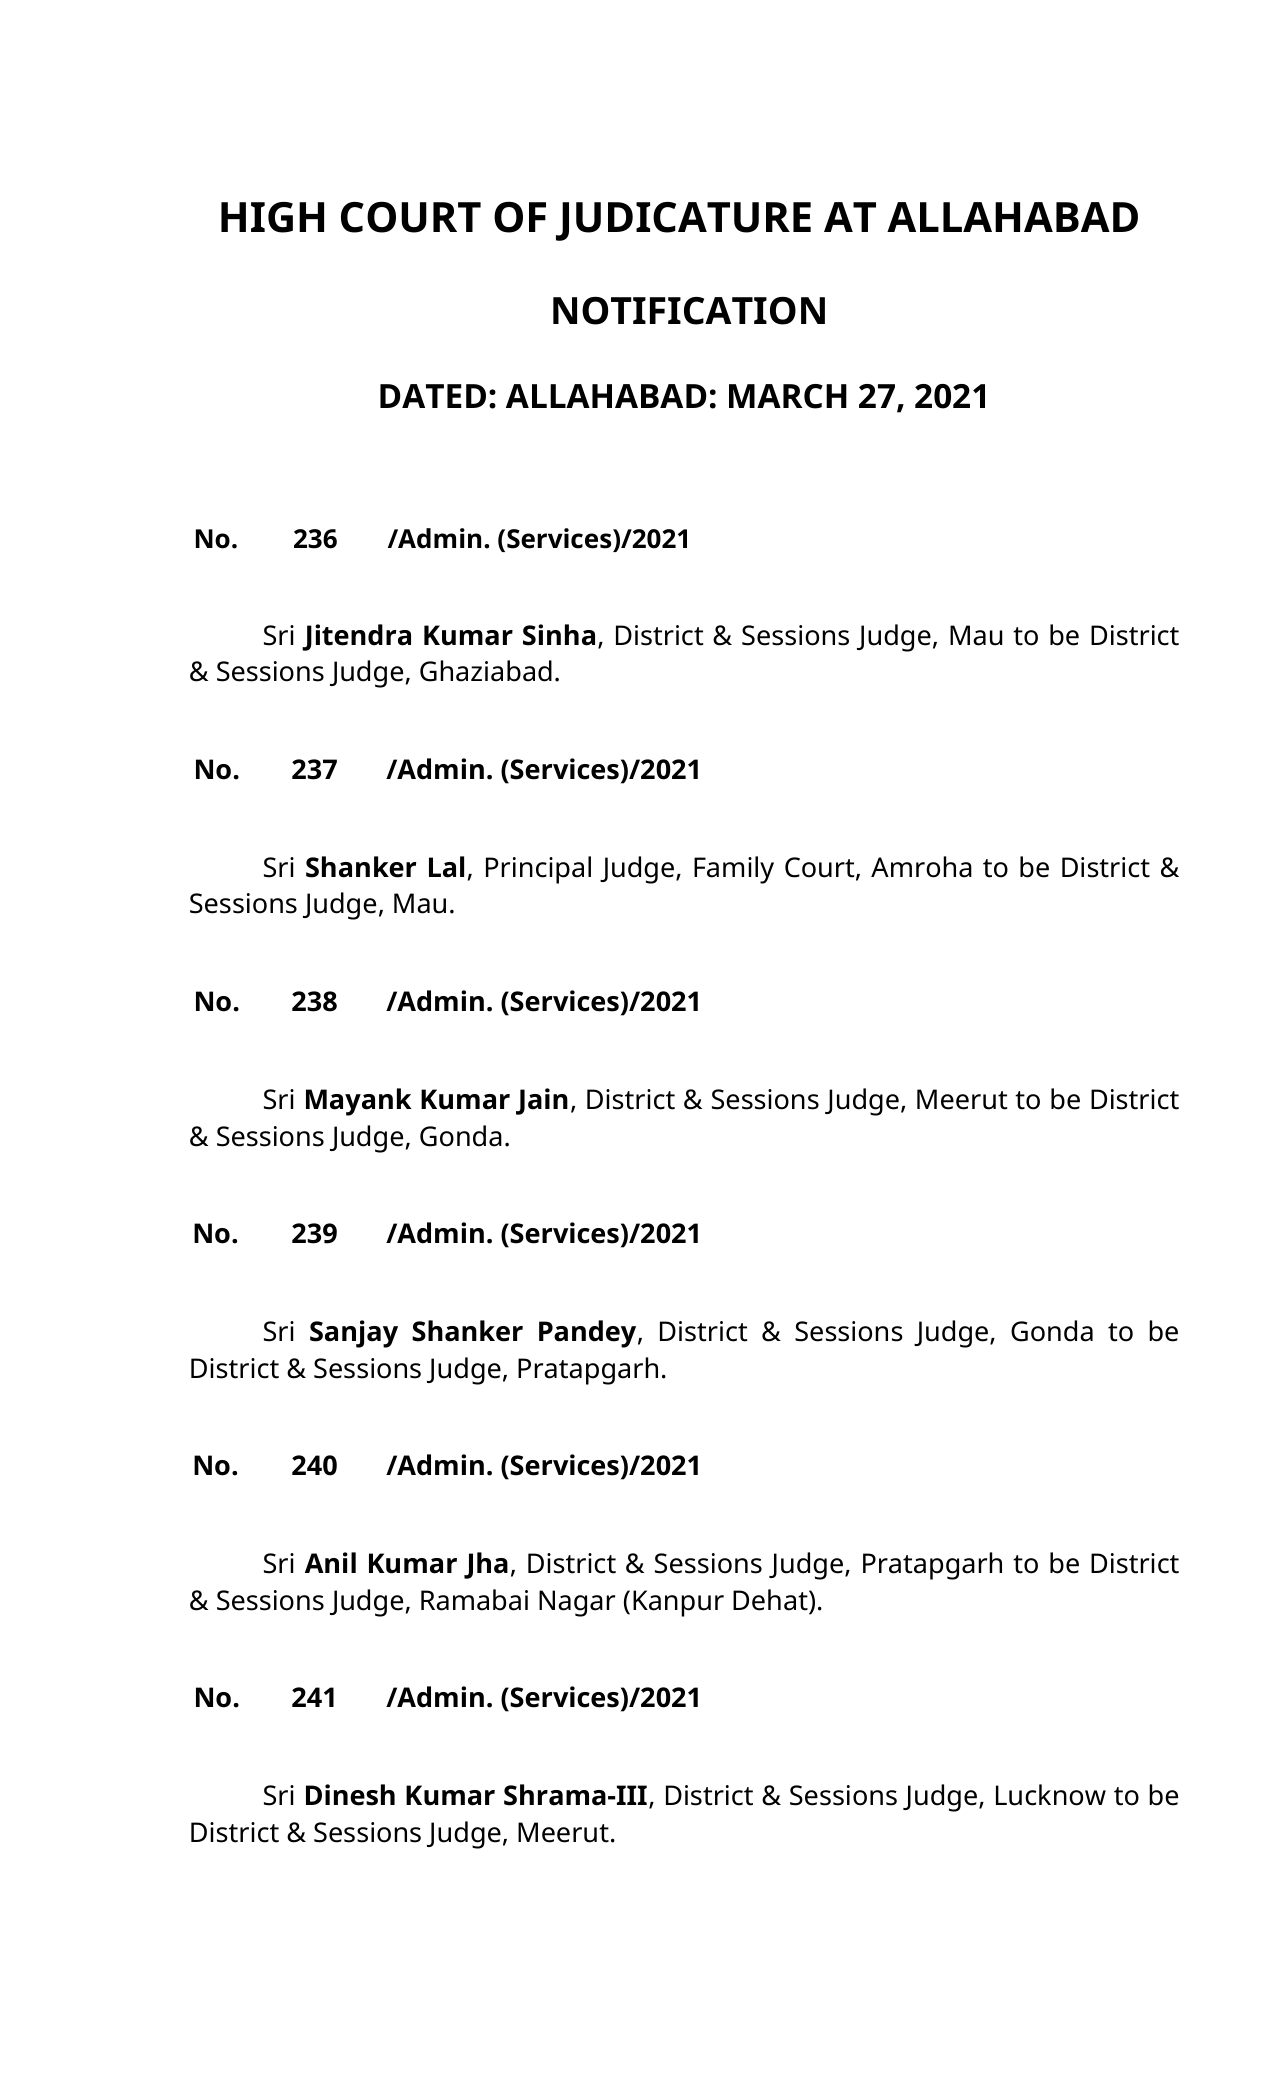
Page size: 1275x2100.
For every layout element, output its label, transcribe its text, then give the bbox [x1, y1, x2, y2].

subtitle Sri Jitendra Kumar Sinha, District & Sessions Judge, Mau to be District & Sessions Judge, Ghaziabad. [189, 616, 1181, 690]
subtitle Sri Sanjay Shanker Pandey, District & Sessions Judge, Gonda to be District & Sessions Judge, Pratapgarh. [189, 1312, 1181, 1386]
table_header No. [188, 971, 249, 1031]
subtitle Sri Anil Kumar Jha, District & Sessions Judge, Pratapgarh to be District & Sessions Judge, Ramabai Nagar (Kanpur Dehat). [189, 1544, 1181, 1618]
subtitle NOTIFICATION [187, 284, 1181, 336]
table_header No. [186, 1435, 249, 1495]
subtitle Sri Mayank Kumar Jain, District & Sessions Judge, Meerut to be District & Sessions Judge, Gonda. [189, 1080, 1181, 1154]
table_header /Admin. (Services)/2021 [380, 971, 762, 1031]
table_header /Admin. (Services)/2021 [380, 739, 762, 799]
table_header No. [188, 509, 249, 568]
subtitle Sri Dinesh Kumar Shrama-III, District & Sessions Judge, Lucknow to be District & Sessions Judge, Meerut. [189, 1776, 1181, 1850]
table_header No. [188, 1667, 249, 1727]
table_header /Admin. (Services)/2021 [382, 509, 762, 568]
table_header 238 [249, 971, 380, 1031]
table_header 237 [249, 739, 380, 799]
table_header /Admin. (Services)/2021 [380, 1667, 762, 1727]
subtitle Sri Shanker Lal, Principal Judge, Family Court, Amroha to be District & Sessions Judge, Mau. [189, 848, 1181, 922]
table_header /Admin. (Services)/2021 [380, 1203, 762, 1263]
table_header /Admin. (Services)/2021 [380, 1435, 762, 1495]
table_header 239 [249, 1203, 380, 1263]
subtitle DATED: ALLAHABAD: MARCH 27, 2021 [187, 373, 1181, 418]
title HIGH COURT OF JUDICATURE AT ALLAHABAD [150, 187, 1208, 244]
table_header 236 [249, 509, 382, 568]
table_header 241 [249, 1667, 380, 1727]
table_header No. [186, 1203, 249, 1263]
table_header 240 [249, 1435, 380, 1495]
table_header No. [188, 739, 249, 799]
